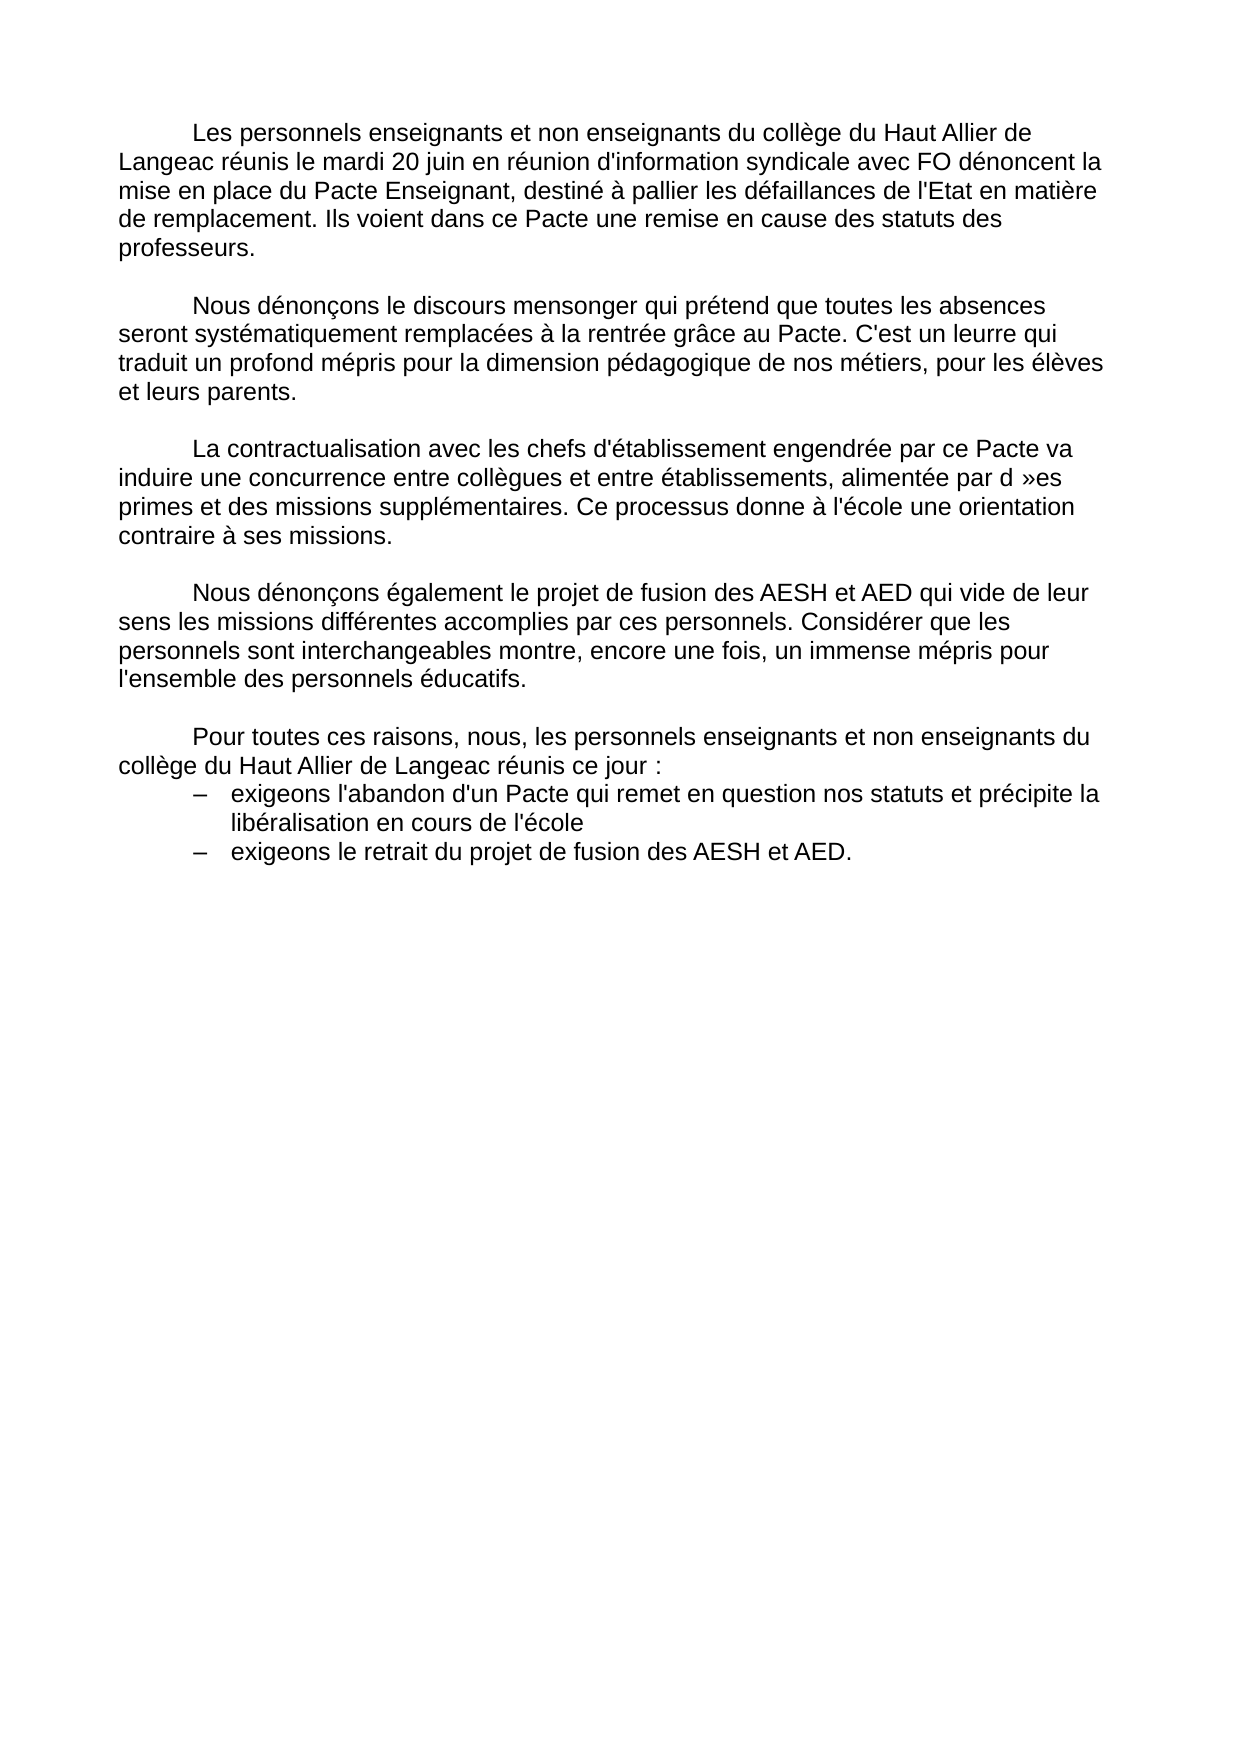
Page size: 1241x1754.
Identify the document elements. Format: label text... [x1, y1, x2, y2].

text Les personnels enseignants et non enseignants du collège du Haut Allier de Langeac réunis le mardi 20 juin en réunion d'information syndicale avec FO dénoncent la mise en place du Pacte Enseignant, destiné à pallier les défaillances de l'Etat en matière de remplacement. Ils voient dans ce Pacte une remise en cause des statuts des professeurs. [118, 118, 1122, 262]
text Nous dénonçons également le projet de fusion des AESH et AED qui vide de leur sens les missions différentes accomplies par ces personnels. Considérer que les personnels sont interchangeables montre, encore une fois, un immense mépris pour l'ensemble des personnels éducatifs. [118, 578, 1122, 693]
list exigeons l'abandon d'un Pacte qui remet en question nos statuts et précipite la libéralisation en cours de l'école [193, 779, 1122, 837]
list exigeons le retrait du projet de fusion des AESH et AED. [193, 837, 1122, 866]
text Pour toutes ces raisons, nous, les personnels enseignants et non enseignants du collège du Haut Allier de Langeac réunis ce jour : [118, 722, 1122, 779]
text Nous dénonçons le discours mensonger qui prétend que toutes les absences seront systématiquement remplacées à la rentrée grâce au Pacte. C'est un leurre qui traduit un profond mépris pour la dimension pédagogique de nos métiers, pour les élèves et leurs parents. [118, 291, 1122, 406]
text La contractualisation avec les chefs d'établissement engendrée par ce Pacte va induire une concurrence entre collègues et entre établissements, alimentée par d »es primes et des missions supplémentaires. Ce processus donne à l'école une orientation contraire à ses missions. [118, 434, 1122, 549]
